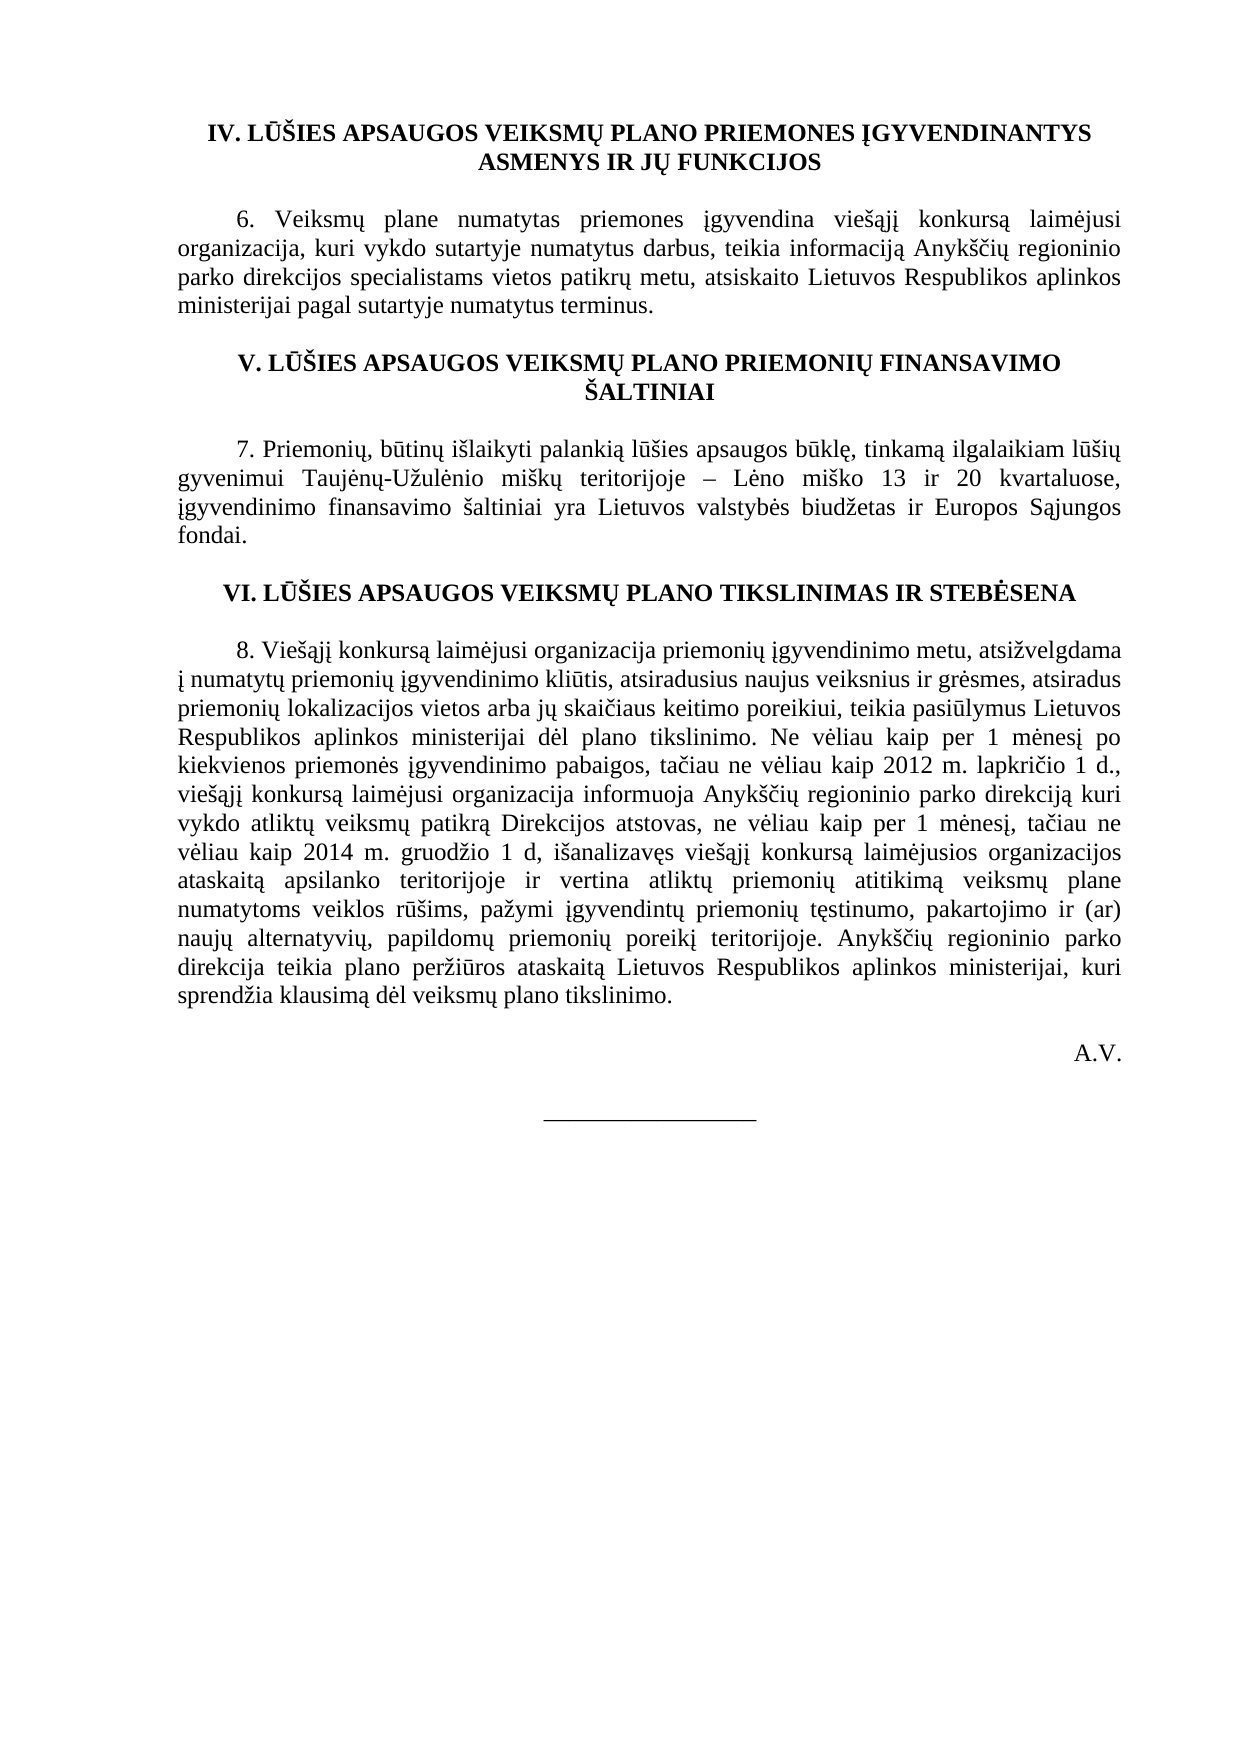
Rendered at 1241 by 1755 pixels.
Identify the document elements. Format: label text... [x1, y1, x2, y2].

text 7. Priemonių, būtinų išlaikyti palankią lūšies apsaugos būklę, tinkamą ilgalaikiam lūšių gyvenimui Taujėnų-Užulėnio miškų teritorijoje – Lėno miško 13 ir 20 kvartaluose, įgyvendinimo finansavimo šaltiniai yra Lietuvos valstybės biudžetas ir Europos Sąjungos fondai. [177, 434, 1122, 549]
text IV. LŪŠIES APSAUGOS VEIKSMŲ PLANO PRIEMONES ĮGYVENDINANTYS ASMENYS IR JŲ FUNKCIJOS [177, 118, 1122, 176]
text VI. LŪŠIES APSAUGOS VEIKSMŲ PLANO TIKSLINIMAS IR STEBĖSENA [177, 578, 1122, 607]
text A.V. [177, 1038, 1122, 1067]
text _________________ [177, 1096, 1122, 1124]
text 8. Viešąjį konkursą laimėjusi organizacija priemonių įgyvendinimo metu, atsižvelgdama į numatytų priemonių įgyvendinimo kliūtis, atsiradusius naujus veiksnius ir grėsmes, atsiradus priemonių lokalizacijos vietos arba jų skaičiaus keitimo poreikiui, teikia pasiūlymus Lietuvos Respublikos aplinkos ministerijai dėl plano tikslinimo. Ne vėliau kaip per 1 mėnesį po kiekvienos priemonės įgyvendinimo pabaigos, tačiau ne vėliau kaip 2012 m. lapkričio 1 d., viešąjį konkursą laimėjusi organizacija informuoja Anykščių regioninio parko direkciją kuri vykdo atliktų veiksmų patikrą Direkcijos atstovas, ne vėliau kaip per 1 mėnesį, tačiau ne vėliau kaip 2014 m. gruodžio 1 d, išanalizavęs viešąjį konkursą laimėjusios organizacijos ataskaitą apsilanko teritorijoje ir vertina atliktų priemonių atitikimą veiksmų plane numatytoms veiklos rūšims, pažymi įgyvendintų priemonių tęstinumo, pakartojimo ir (ar) naujų alternatyvių, papildomų priemonių poreikį teritorijoje. Anykščių regioninio parko direkcija teikia plano peržiūros ataskaitą Lietuvos Respublikos aplinkos ministerijai, kuri sprendžia klausimą dėl veiksmų plano tikslinimo. [177, 636, 1122, 1009]
text V. LŪŠIES APSAUGOS VEIKSMŲ PLANO PRIEMONIŲ FINANSAVIMO ŠALTINIAI [177, 348, 1122, 406]
text 6. Veiksmų plane numatytas priemones įgyvendina viešąjį konkursą laimėjusi organizacija, kuri vykdo sutartyje numatytus darbus, teikia informaciją Anykščių regioninio parko direkcijos specialistams vietos patikrų metu, atsiskaito Lietuvos Respublikos aplinkos ministerijai pagal sutartyje numatytus terminus. [177, 204, 1122, 319]
